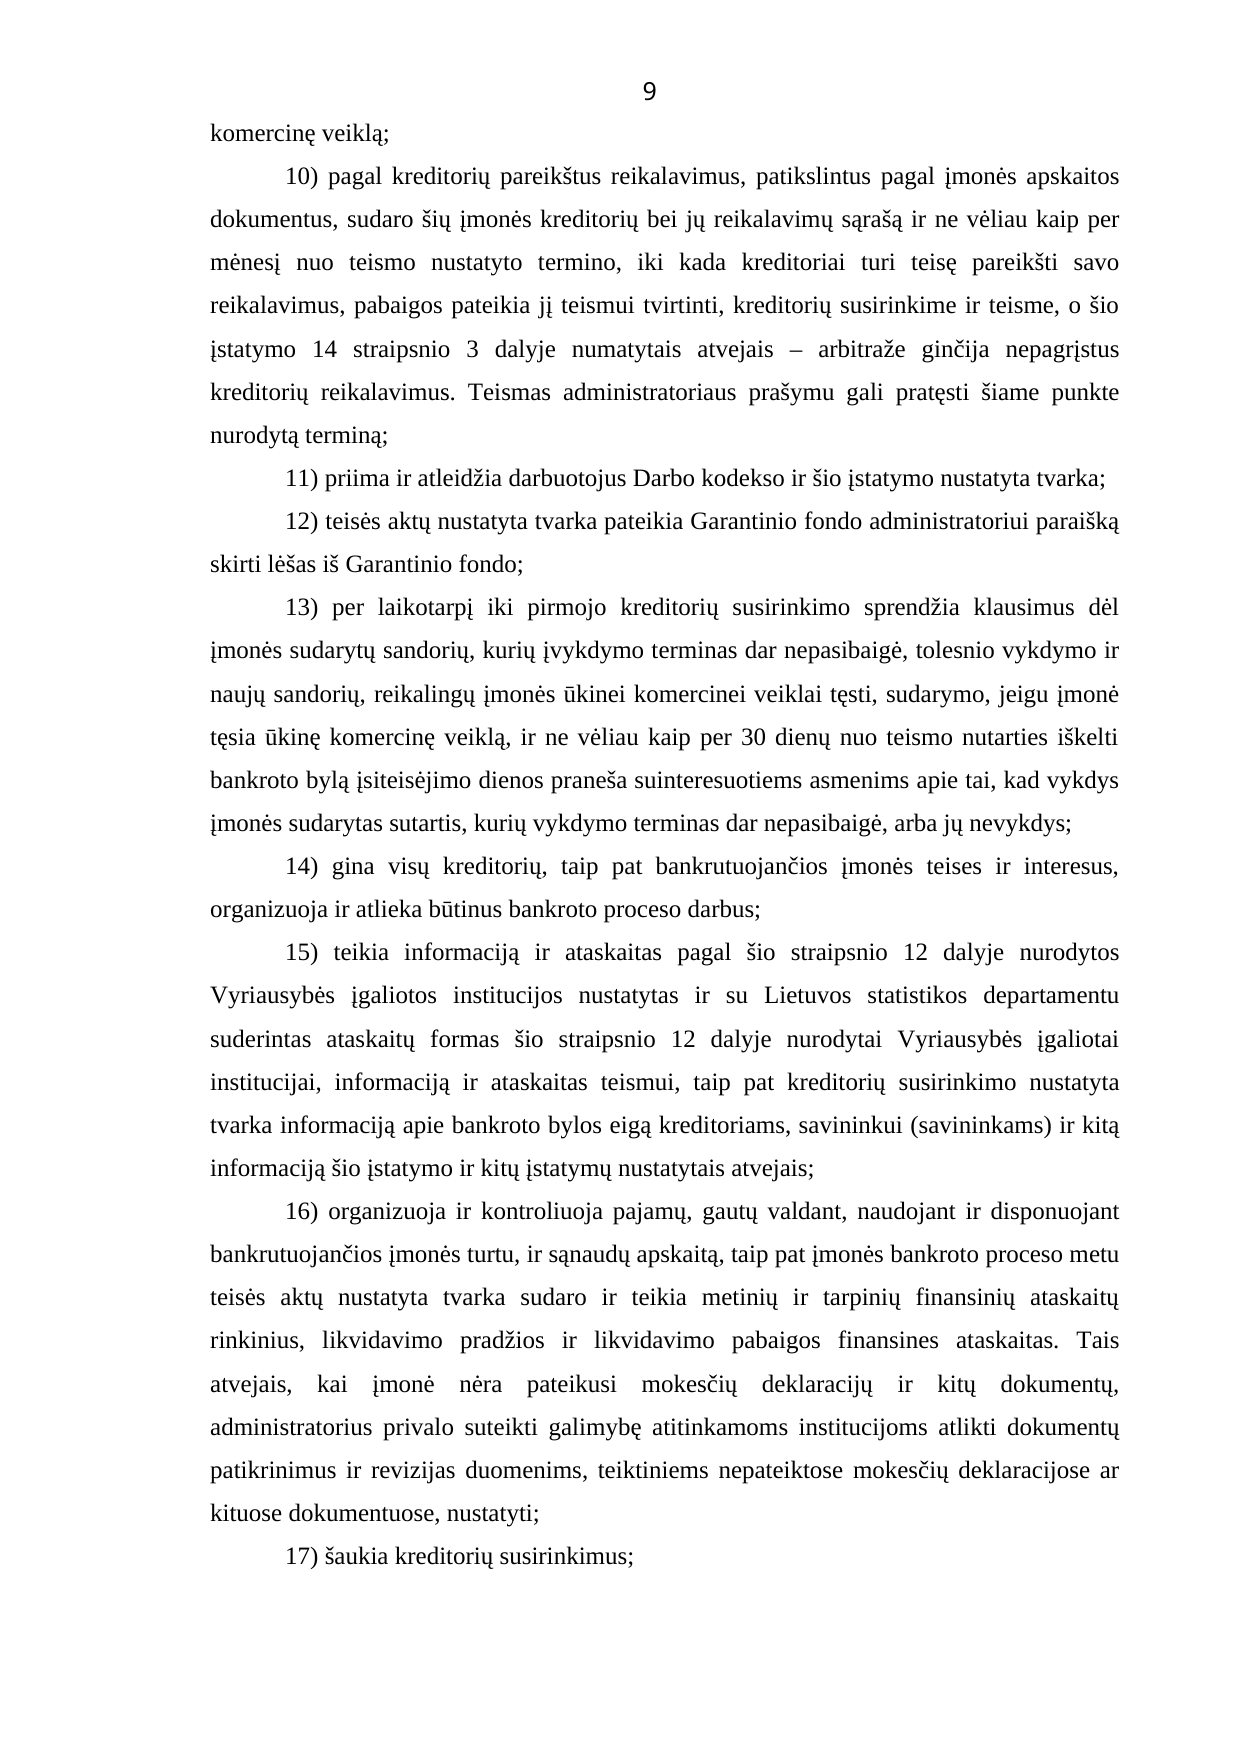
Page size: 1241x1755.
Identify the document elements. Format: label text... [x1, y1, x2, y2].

text 16) organizuoja ir kontroliuoja pajamų, gautų valdant, naudojant ir disponuojant bankrutuojančios įmonės turtu, ir sąnaudų apskaitą, taip pat įmonės bankroto proceso metu teisės aktų nustatyta tvarka sudaro ir teikia metinių ir tarpinių finansinių ataskaitų rinkinius, likvidavimo pradžios ir likvidavimo pabaigos finansines ataskaitas. Tais atvejais, kai įmonė nėra pateikusi mokesčių deklaracijų ir kitų dokumentų, administratorius privalo suteikti galimybę atitinkamoms institucijoms atlikti dokumentų patikrinimus ir revizijas duomenims, teiktiniems nepateiktose mokesčių deklaracijose ar kituose dokumentuose, nustatyti; [210, 1196, 1120, 1527]
text 13) per laikotarpį iki pirmojo kreditorių susirinkimo sprendžia klausimus dėl įmonės sudarytų sandorių, kurių įvykdymo terminas dar nepasibaigė, tolesnio vykdymo ir naujų sandorių, reikalingų įmonės ūkinei komercinei veiklai tęsti, sudarymo, jeigu įmonė tęsia ūkinę komercinę veiklą, ir ne vėliau kaip per 30 dienų nuo teismo nutarties iškelti bankroto bylą įsiteisėjimo dienos praneša suinteresuotiems asmenims apie tai, kad vykdys įmonės sudarytas sutartis, kurių vykdymo terminas dar nepasibaigė, arba jų nevykdys; [210, 592, 1120, 837]
text 11) priima ir atleidžia darbuotojus Darbo kodekso ir šio įstatymo nustatyta tvarka; [210, 463, 1120, 492]
text 15) teikia informaciją ir ataskaitas pagal šio straipsnio 12 dalyje nurodytos Vyriausybės įgaliotos institucijos nustatytas ir su Lietuvos statistikos departamentu suderintas ataskaitų formas šio straipsnio 12 dalyje nurodytai Vyriausybės įgaliotai institucijai, informaciją ir ataskaitas teismui, taip pat kreditorių susirinkimo nustatyta tvarka informaciją apie bankroto bylos eigą kreditoriams, savininkui (savininkams) ir kitą informaciją šio įstatymo ir kitų įstatymų nustatytais atvejais; [210, 937, 1120, 1182]
text 14) gina visų kreditorių, taip pat bankrutuojančios įmonės teises ir interesus, organizuoja ir atlieka būtinus bankroto proceso darbus; [210, 851, 1120, 923]
text komercinę veiklą; [210, 118, 1120, 147]
text 17) šaukia kreditorių susirinkimus; [210, 1541, 1120, 1570]
text 10) pagal kreditorių pareikštus reikalavimus, patikslintus pagal įmonės apskaitos dokumentus, sudaro šių įmonės kreditorių bei jų reikalavimų sąrašą ir ne vėliau kaip per mėnesį nuo teismo nustatyto termino, iki kada kreditoriai turi teisę pareikšti savo reikalavimus, pabaigos pateikia jį teismui tvirtinti, kreditorių susirinkime ir teisme, o šio įstatymo 14 straipsnio 3 dalyje numatytais atvejais – arbitraže ginčija nepagrįstus kreditorių reikalavimus. Teismas administratoriaus prašymu gali pratęsti šiame punkte nurodytą terminą; [210, 161, 1120, 449]
text 12) teisės aktų nustatyta tvarka pateikia Garantinio fondo administratoriui paraišką skirti lėšas iš Garantinio fondo; [210, 506, 1120, 578]
